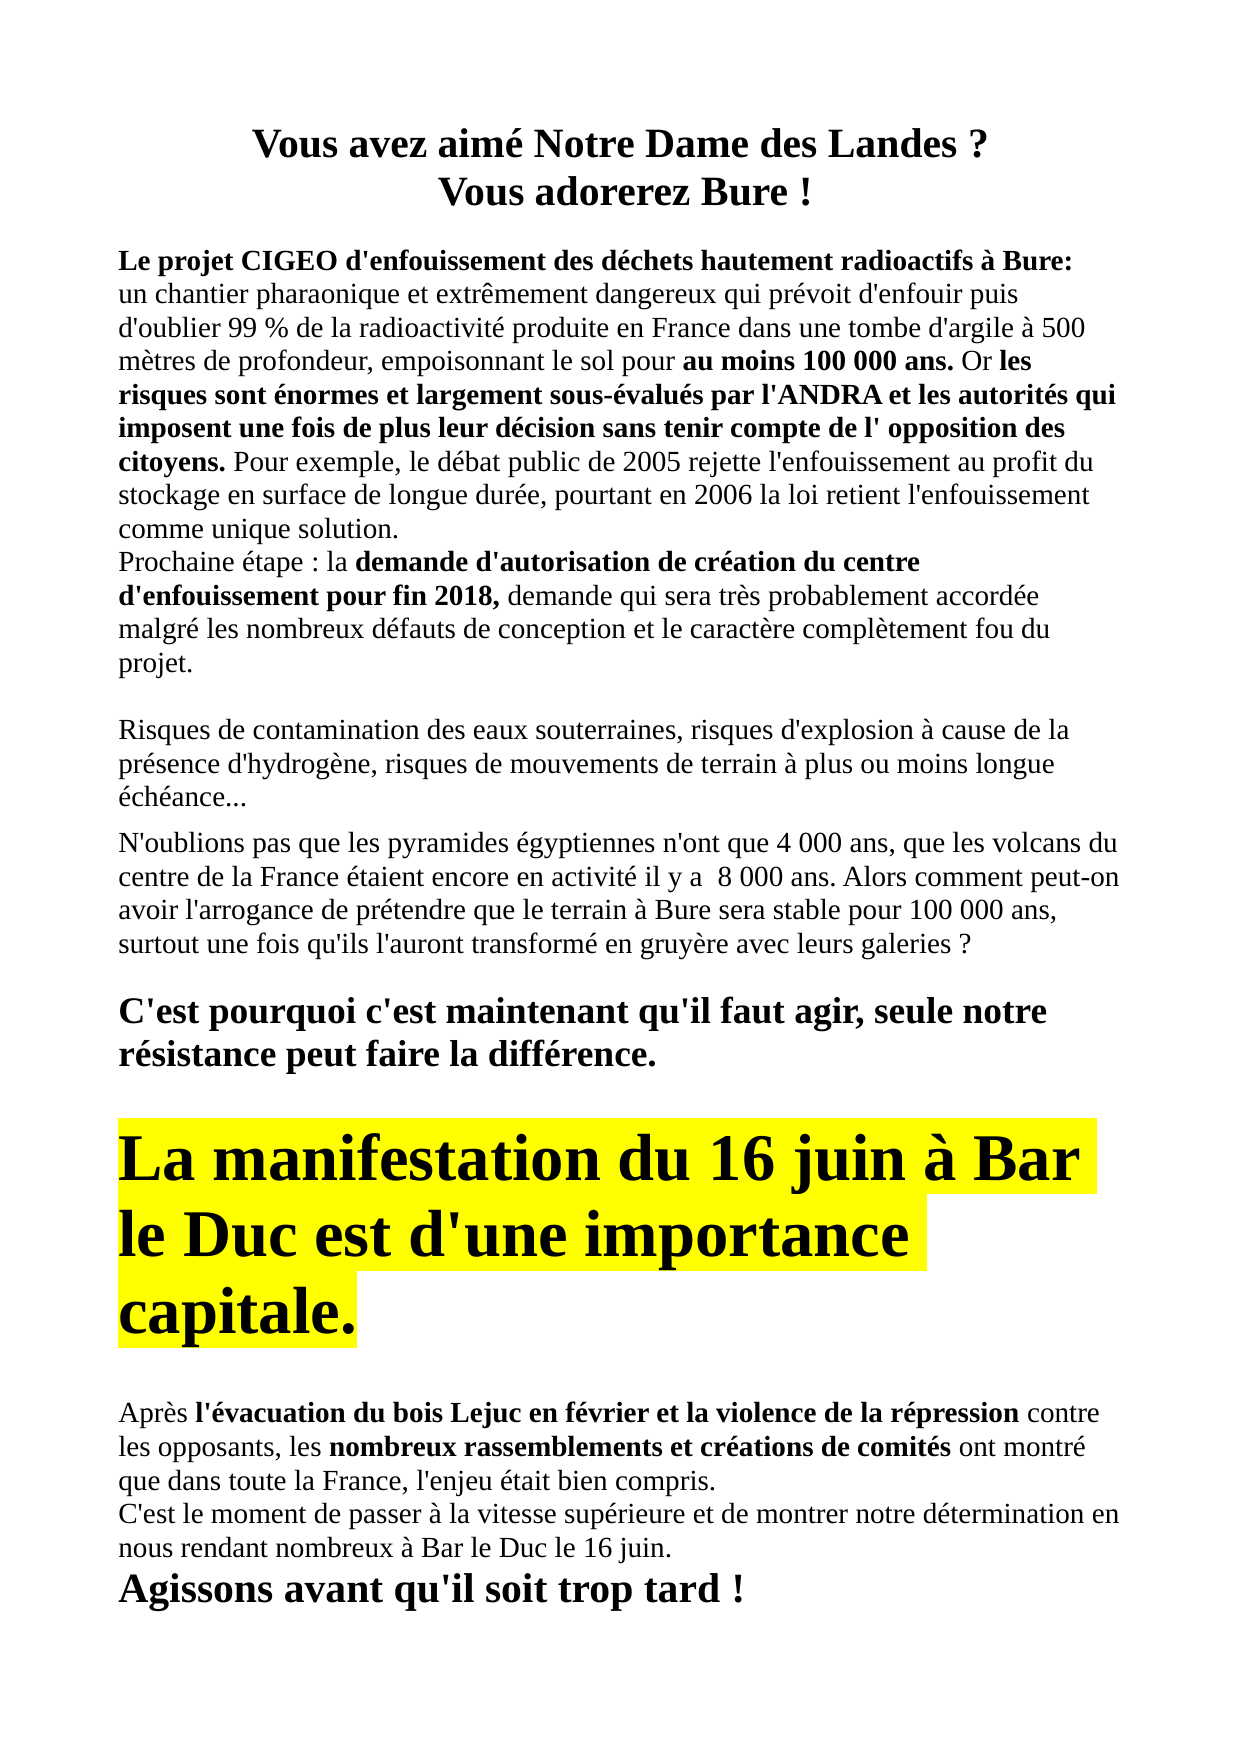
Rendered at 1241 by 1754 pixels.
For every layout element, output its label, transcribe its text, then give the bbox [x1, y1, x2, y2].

text Prochaine étape : la demande d'autorisation de création du centre d'enfouissement pour fin 2018, demande qui sera très probablement accordée malgré les nombreux défauts de conception et le caractère complètement fou du projet. [118, 544, 1122, 679]
text C'est pourquoi c'est maintenant qu'il faut agir, seule notre résistance peut faire la différence. [118, 988, 1122, 1074]
text Vous adorerez Bure ! [118, 166, 1122, 214]
text C'est le moment de passer à la vitesse supérieure et de montrer notre détermination en nous rendant nombreux à Bar le Duc le 16 juin. [118, 1496, 1122, 1563]
text Agissons avant qu'il soit trop tard ! [118, 1563, 1122, 1611]
text Après l'évacuation du bois Lejuc en février et la violence de la répression contre les opposants, les nombreux rassemblements et créations de comités ont montré que dans toute la France, l'enjeu était bien compris. [118, 1396, 1122, 1496]
text Le projet CIGEO d'enfouissement des déchets hautement radioactifs à Bure: [118, 243, 1122, 276]
text un chantier pharaonique et extrêmement dangereux qui prévoit d'enfouir puis d'oublier 99 % de la radioactivité produite en France dans une tombe d'argile à 500 mètres de profondeur, empoisonnant le sol pour au moins 100 000 ans. Or les risques sont énormes et largement sous-évalués par l'ANDRA et les autorités qui imposent une fois de plus leur décision sans tenir compte de l' opposition des citoyens. Pour exemple, le débat public de 2005 rejette l'enfouissement au profit du stockage en surface de longue durée, pourtant en 2006 la loi retient l'enfouissement comme unique solution. [118, 276, 1122, 544]
text N'oublions pas que les pyramides égyptiennes n'ont que 4 000 ans, que les volcans du centre de la France étaient encore en activité il y a 8 000 ans. Alors comment peut-on avoir l'arrogance de prétendre que le terrain à Bure sera stable pour 100 000 ans, surtout une fois qu'ils l'auront transformé en gruyère avec leurs galeries ? [118, 825, 1122, 959]
text Vous avez aimé Notre Dame des Landes ? [118, 118, 1122, 166]
text Risques de contamination des eaux souterraines, risques d'explosion à cause de la présence d'hydrogène, risques de mouvements de terrain à plus ou moins longue échéance... [118, 712, 1122, 813]
text La manifestation du 16 juin à Bar le Duc est d'une importance capitale. [118, 1118, 1122, 1348]
